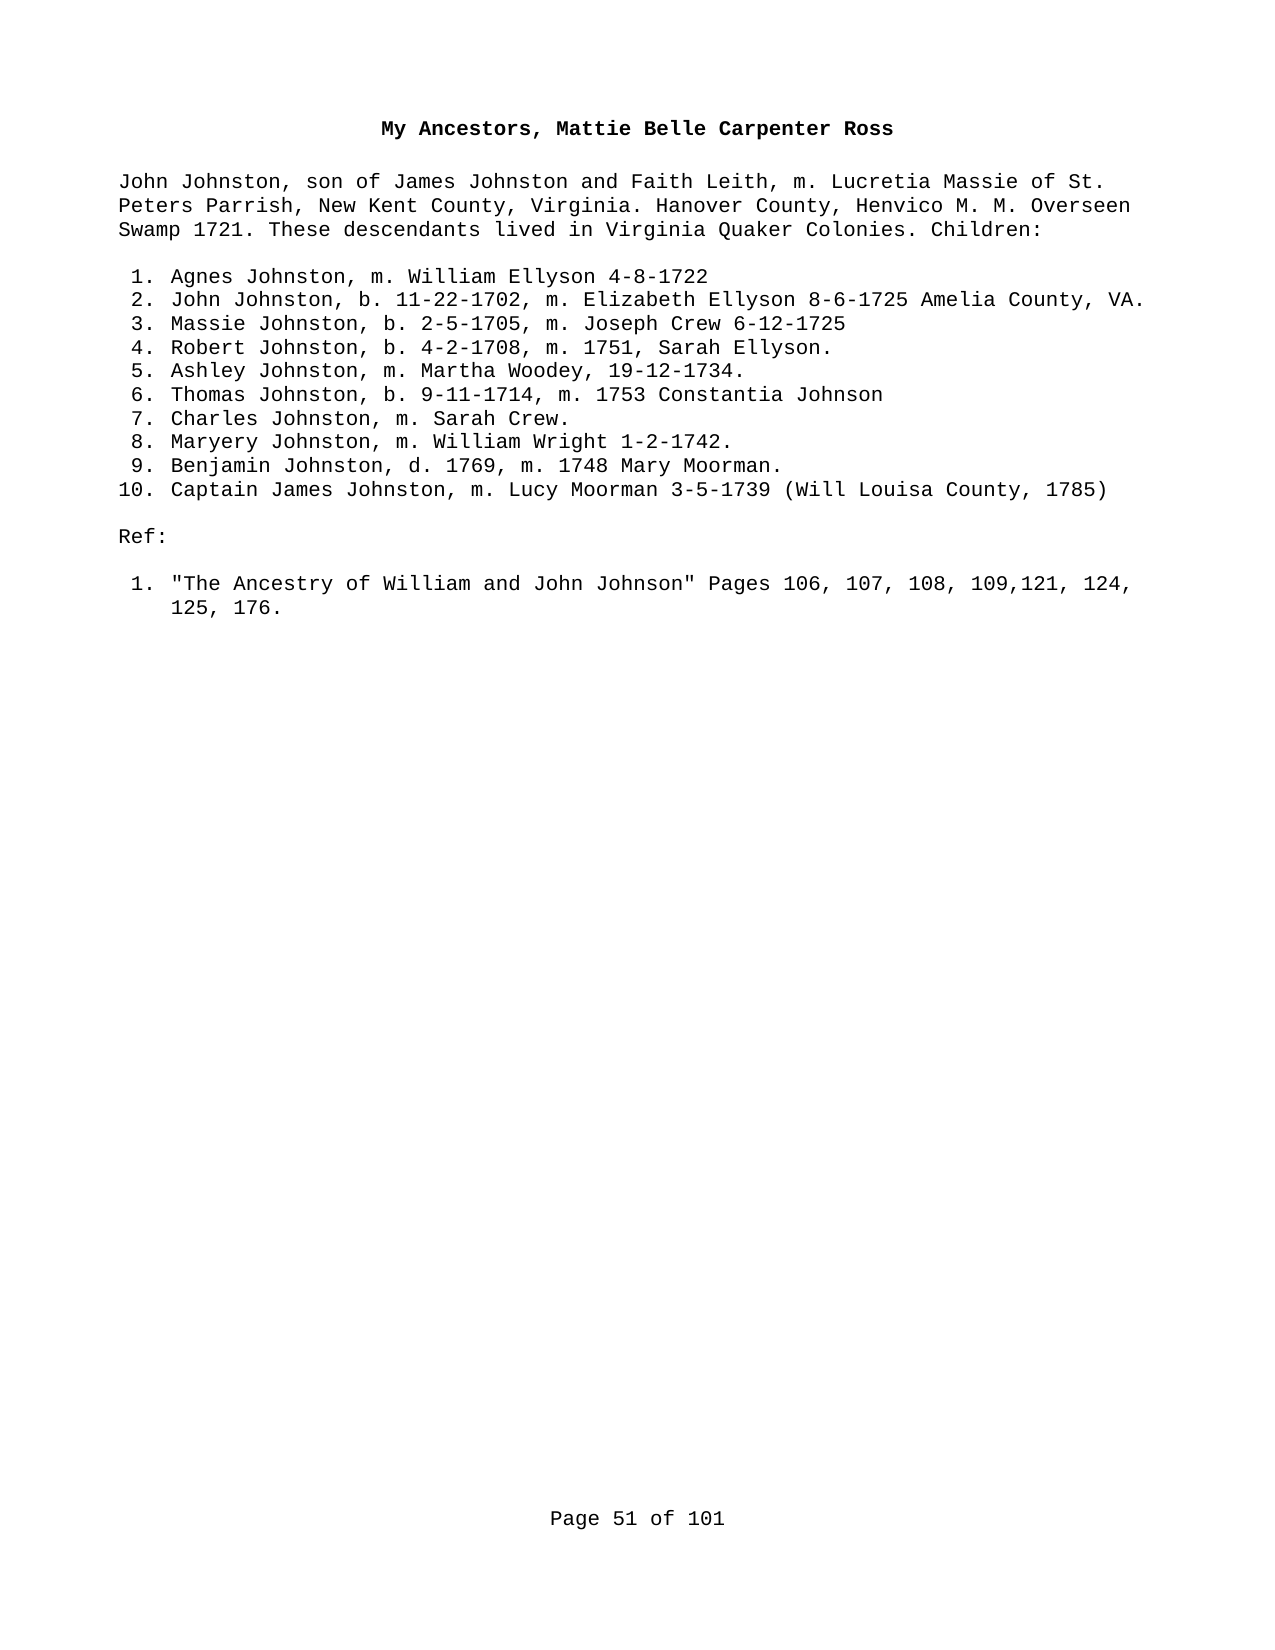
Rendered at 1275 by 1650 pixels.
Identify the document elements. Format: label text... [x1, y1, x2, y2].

list Captain James Johnston, m. Lucy Moorman 3-5-1739 (Will Louisa County, 1785) [156, 479, 1157, 502]
list "The Ancestry of William and John Johnson" Pages 106, 107, 108, 109,121, 124, 125, 176. [156, 573, 1157, 621]
list Robert Johnston, b. 4-2-1708, m. 1751, Sarah Ellyson. [156, 337, 1157, 360]
list Benjamin Johnston, d. 1769, m. 1748 Mary Moorman. [156, 455, 1157, 479]
text Ref: [118, 526, 1157, 549]
list Charles Johnston, m. Sarah Crew. [156, 408, 1157, 431]
text John Johnston, son of James Johnston and Faith Leith, m. Lucretia Massie of St. Peters Parrish, New Kent County, Virginia. Hanover County, Henvico M. M. Overseen Swamp 1721. These descendants lived in Virginia Quaker Colonies. Children: [118, 171, 1157, 242]
list Maryery Johnston, m. William Wright 1-2-1742. [156, 431, 1157, 455]
list Agnes Johnston, m. William Ellyson 4-8-1722 [156, 266, 1157, 289]
list Massie Johnston, b. 2-5-1705, m. Joseph Crew 6-12-1725 [156, 313, 1157, 337]
list Thomas Johnston, b. 9-11-1714, m. 1753 Constantia Johnson [156, 384, 1157, 408]
list Ashley Johnston, m. Martha Woodey, 19-12-1734. [156, 360, 1157, 384]
list John Johnston, b. 11-22-1702, m. Elizabeth Ellyson 8-6-1725 Amelia County, VA. [156, 289, 1157, 313]
